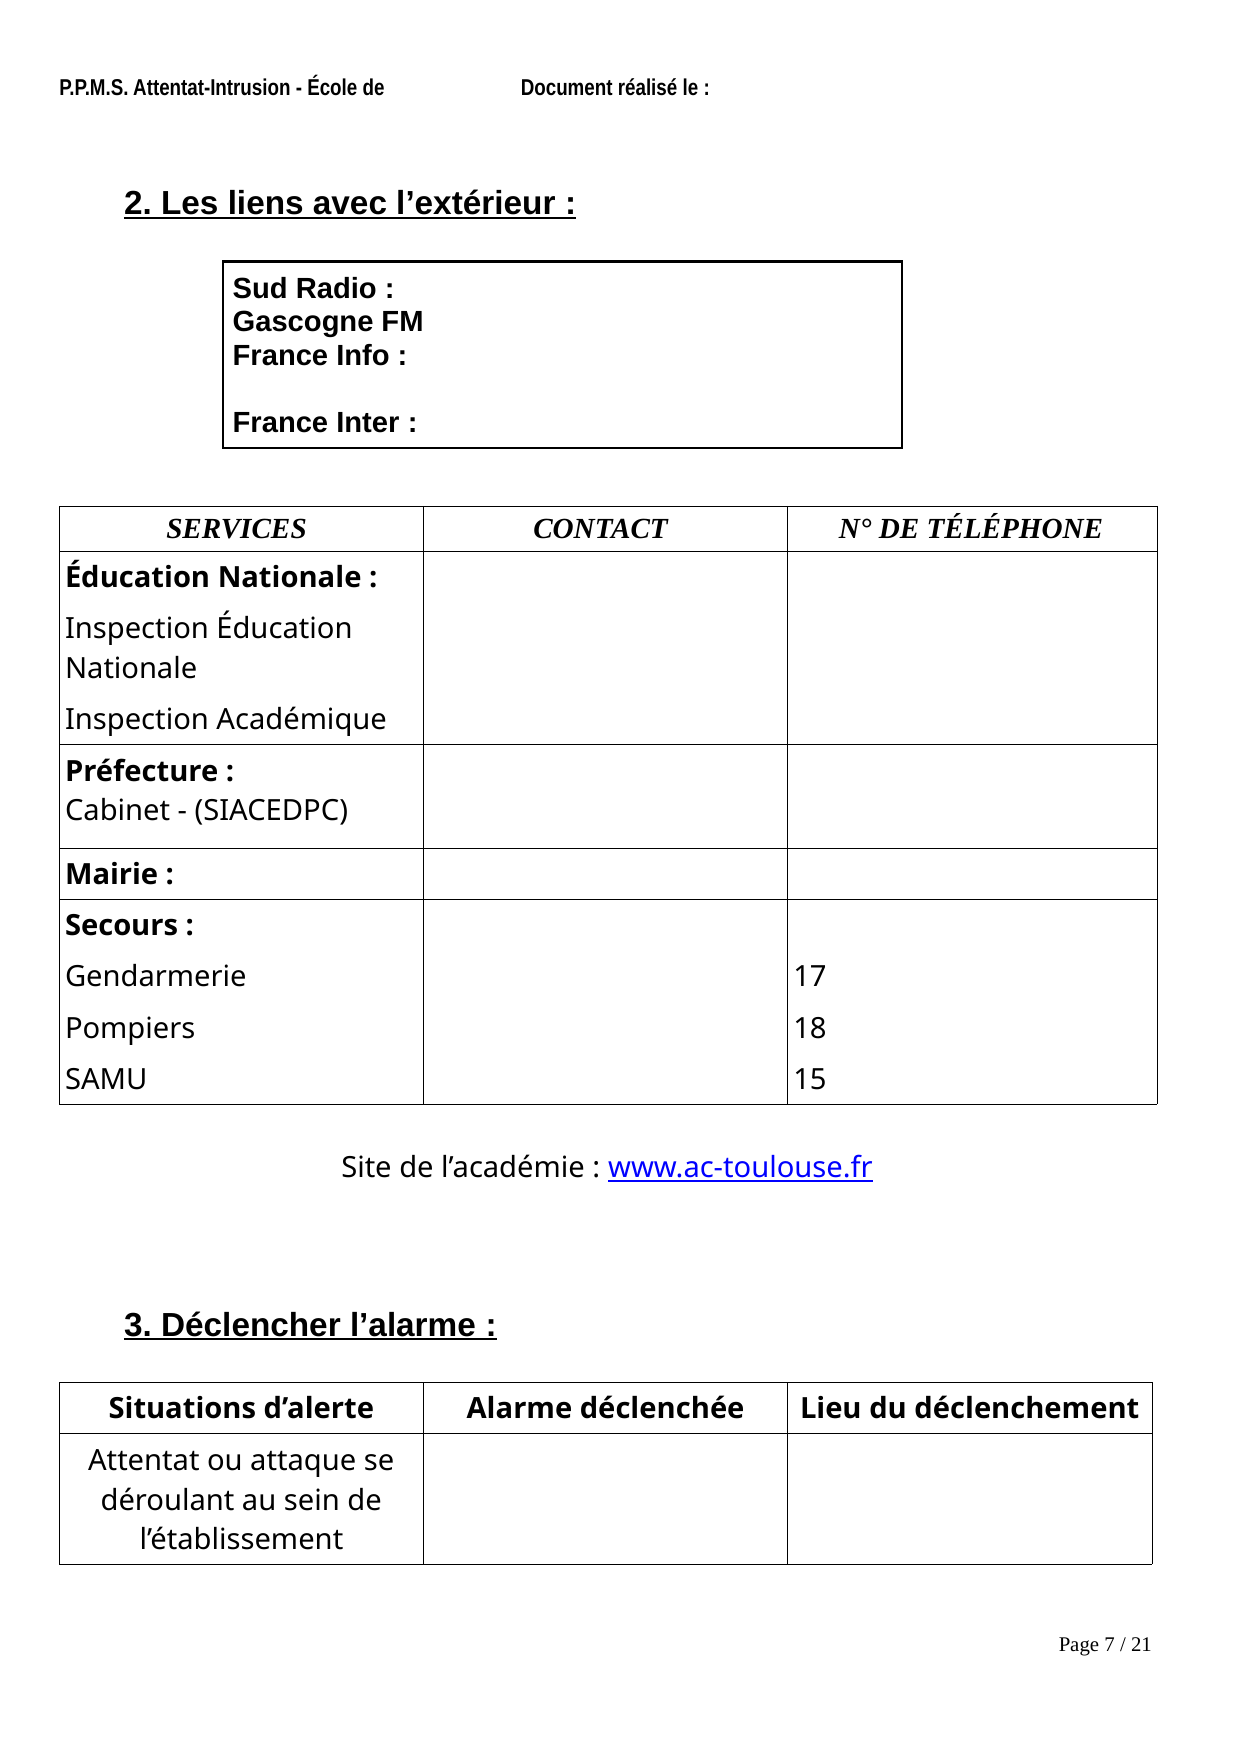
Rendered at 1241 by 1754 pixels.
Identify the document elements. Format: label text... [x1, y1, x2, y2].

table_cell Secours : [60, 900, 423, 950]
table_cell [424, 693, 787, 744]
table_cell [424, 1434, 787, 1564]
table_header CONTACT [424, 507, 787, 551]
table_cell Préfecture : Cabinet - (SIACEDPC) [60, 745, 423, 847]
table_cell [788, 552, 1157, 602]
table_cell Inspection Académique [60, 693, 423, 744]
table_cell 15 [788, 1052, 1157, 1103]
table_cell [424, 552, 787, 602]
table_cell 18 [788, 1001, 1157, 1052]
table_cell Inspection Éducation Nationale [60, 602, 423, 693]
table_cell [424, 602, 787, 693]
table_cell [788, 693, 1157, 744]
table_cell [424, 900, 787, 950]
text France Info : [224, 327, 901, 371]
table_cell 17 [788, 950, 1157, 1001]
table_cell [788, 745, 1157, 847]
table_header Lieu du déclenchement [788, 1383, 1152, 1433]
table_cell Éducation Nationale : [60, 552, 423, 602]
table_cell [788, 849, 1157, 899]
table_cell [424, 1052, 787, 1103]
table_cell SAMU [60, 1052, 423, 1103]
table_header Situations d’alerte [60, 1383, 423, 1433]
table_cell [788, 602, 1157, 693]
text France Inter : [224, 394, 901, 447]
table_cell [424, 1001, 787, 1052]
table_cell [424, 950, 787, 1001]
text Sud Radio : [224, 263, 901, 294]
table_cell Mairie : [60, 849, 423, 899]
text Gascogne FM [224, 294, 901, 327]
table_cell [424, 849, 787, 899]
text Site de l’académie : www.ac-toulouse.fr [207, 1146, 1006, 1186]
table_cell Gendarmerie [60, 950, 423, 1001]
text 3. Déclencher l’alarme : [124, 1305, 1004, 1343]
table_cell Pompiers [60, 1001, 423, 1052]
table_header SERVICES [60, 507, 423, 551]
table_header Alarme déclenchée [424, 1383, 787, 1433]
table_cell [788, 1434, 1152, 1564]
table_cell [788, 900, 1157, 950]
table_cell [424, 745, 787, 847]
table_cell Attentat ou attaque se déroulant au sein de l’établissement [60, 1434, 423, 1564]
table_header N° DE TÉLÉPHONE [788, 507, 1157, 551]
text 2. Les liens avec l’extérieur : [124, 183, 1004, 222]
